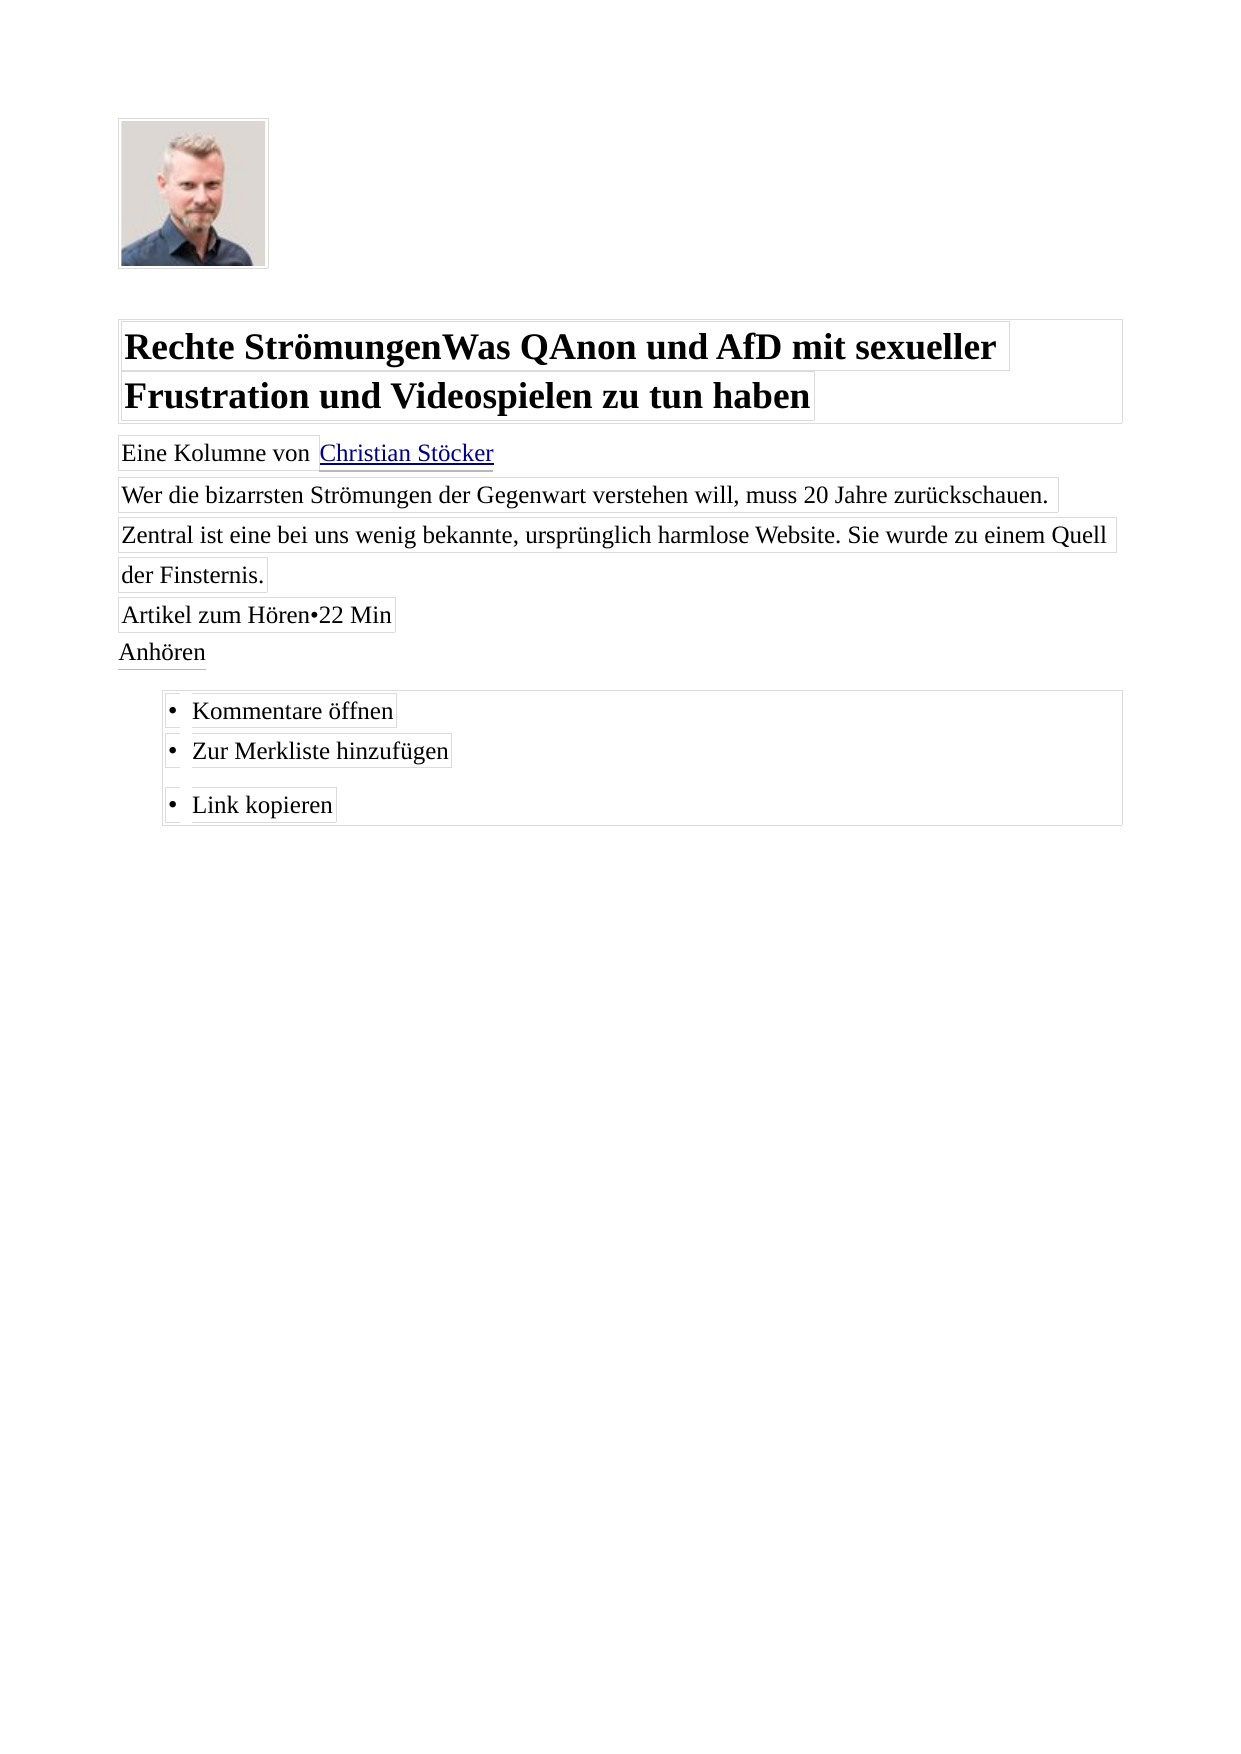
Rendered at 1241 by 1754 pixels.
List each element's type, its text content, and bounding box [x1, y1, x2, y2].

text [396, 597, 1122, 632]
text Christian Stöcker [320, 435, 1122, 472]
text Eine Kolumne von [119, 436, 319, 470]
list Link kopieren [163, 784, 1122, 825]
subtitle Rechte StrömungenWas QAnon und AfD mit sexueller Frustration und Videospielen zu tun haben [119, 320, 1122, 423]
picture [121, 121, 265, 266]
text Artikel zum Hören•22 Min [119, 598, 395, 632]
list Kommentare öffnen [163, 691, 1122, 727]
list Zur Merkliste hinzufügen [163, 730, 1122, 767]
text Wer die bizarrsten Strömungen der Gegenwart verstehen will, muss 20 Jahre zurückschauen. Zentral ist eine bei uns wenig bekannte, ursprünglich harmlose Website. Sie wurde zu einem Quell der Finsternis. [118, 477, 1122, 592]
text Anhören [118, 637, 1122, 670]
